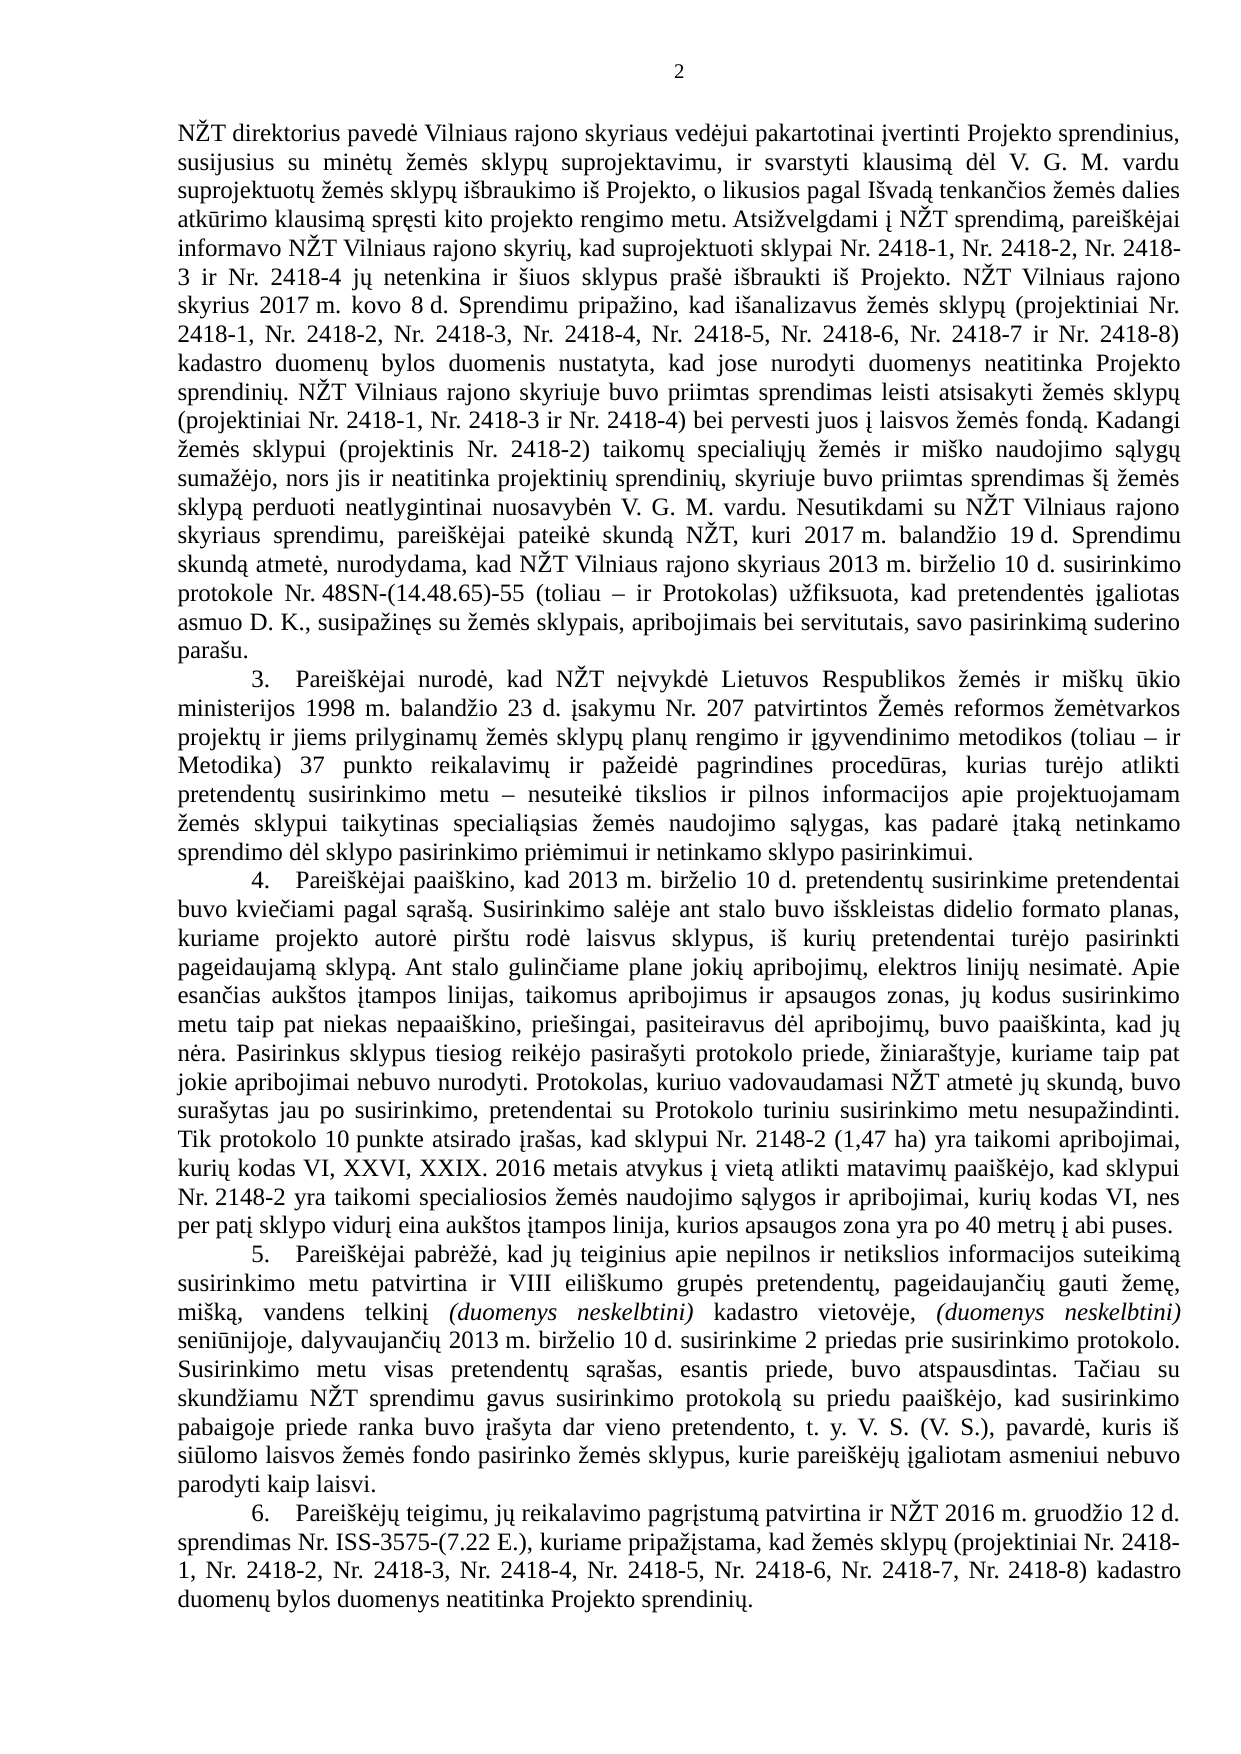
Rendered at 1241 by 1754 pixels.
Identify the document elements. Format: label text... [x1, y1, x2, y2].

text 6. Pareiškėjų teigimu, jų reikalavimo pagrįstumą patvirtina ir NŽT 2016 m. gruodžio 12 d. sprendimas Nr. ISS-3575-(7.22 E.), kuriame pripažįstama, kad žemės sklypų (projektiniai Nr. 2418-1, Nr. 2418-2, Nr. 2418-3, Nr. 2418-4, Nr. 2418-5, Nr. 2418-6, Nr. 2418-7, Nr. 2418-8) kadastro duomenų bylos duomenys neatitinka Projekto sprendinių. [177, 1498, 1181, 1613]
text NŽT direktorius pavedė Vilniaus rajono skyriaus vedėjui pakartotinai įvertinti Projekto sprendinius, susijusius su minėtų žemės sklypų suprojektavimu, ir svarstyti klausimą dėl V. G. M. vardu suprojektuotų žemės sklypų išbraukimo iš Projekto, o likusios pagal Išvadą tenkančios žemės dalies atkūrimo klausimą spręsti kito projekto rengimo metu. Atsižvelgdami į NŽT sprendimą, pareiškėjai informavo NŽT Vilniaus rajono skyrių, kad suprojektuoti sklypai Nr. 2418-1, Nr. 2418-2, Nr. 2418-3 ir Nr. 2418-4 jų netenkina ir šiuos sklypus prašė išbraukti iš Projekto. NŽT Vilniaus rajono skyrius 2017 m. kovo 8 d. Sprendimu pripažino, kad išanalizavus žemės sklypų (projektiniai Nr. 2418-1, Nr. 2418-2, Nr. 2418-3, Nr. 2418-4, Nr. 2418-5, Nr. 2418-6, Nr. 2418-7 ir Nr. 2418-8) kadastro duomenų bylos duomenis nustatyta, kad jose nurodyti duomenys neatitinka Projekto sprendinių. NŽT Vilniaus rajono skyriuje buvo priimtas sprendimas leisti atsisakyti žemės sklypų (projektiniai Nr. 2418-1, Nr. 2418-3 ir Nr. 2418-4) bei pervesti juos į laisvos žemės fondą. Kadangi žemės sklypui (projektinis Nr. 2418-2) taikomų specialiųjų žemės ir miško naudojimo sąlygų sumažėjo, nors jis ir neatitinka projektinių sprendinių, skyriuje buvo priimtas sprendimas šį žemės sklypą perduoti neatlygintinai nuosavybėn V. G. M. vardu. Nesutikdami su NŽT Vilniaus rajono skyriaus sprendimu, pareiškėjai pateikė skundą NŽT, kuri 2017 m. balandžio 19 d. Sprendimu skundą atmetė, nurodydama, kad NŽT Vilniaus rajono skyriaus 2013 m. birželio 10 d. susirinkimo protokole Nr. 48SN-(14.48.65)-55 (toliau – ir Protokolas) užfiksuota, kad pretendentės įgaliotas asmuo D. K., susipažinęs su žemės sklypais, apribojimais bei servitutais, savo pasirinkimą suderino parašu. [177, 118, 1181, 664]
text 4. Pareiškėjai paaiškino, kad 2013 m. birželio 10 d. pretendentų susirinkime pretendentai buvo kviečiami pagal sąrašą. Susirinkimo salėje ant stalo buvo išskleistas didelio formato planas, kuriame projekto autorė pirštu rodė laisvus sklypus, iš kurių pretendentai turėjo pasirinkti pageidaujamą sklypą. Ant stalo gulinčiame plane jokių apribojimų, elektros linijų nesimatė. Apie esančias aukštos įtampos linijas, taikomus apribojimus ir apsaugos zonas, jų kodus susirinkimo metu taip pat niekas nepaaiškino, priešingai, pasiteiravus dėl apribojimų, buvo paaiškinta, kad jų nėra. Pasirinkus sklypus tiesiog reikėjo pasirašyti protokolo priede, žiniaraštyje, kuriame taip pat jokie apribojimai nebuvo nurodyti. Protokolas, kuriuo vadovaudamasi NŽT atmetė jų skundą, buvo surašytas jau po susirinkimo, pretendentai su Protokolo turiniu susirinkimo metu nesupažindinti. Tik protokolo 10 punkte atsirado įrašas, kad sklypui Nr. 2148-2 (1,47 ha) yra taikomi apribojimai, kurių kodas VI, XXVI, XXIX. 2016 metais atvykus į vietą atlikti matavimų paaiškėjo, kad sklypui Nr. 2148-2 yra taikomi specialiosios žemės naudojimo sąlygos ir apribojimai, kurių kodas VI, nes per patį sklypo vidurį eina aukštos įtampos linija, kurios apsaugos zona yra po 40 metrų į abi puses. [177, 866, 1181, 1239]
text 5. Pareiškėjai pabrėžė, kad jų teiginius apie nepilnos ir netikslios informacijos suteikimą susirinkimo metu patvirtina ir VIII eiliškumo grupės pretendentų, pageidaujančių gauti žemę, mišką, vandens telkinį (duomenys neskelbtini) kadastro vietovėje, (duomenys neskelbtini) seniūnijoje, dalyvaujančių 2013 m. birželio 10 d. susirinkime 2 priedas prie susirinkimo protokolo. Susirinkimo metu visas pretendentų sąrašas, esantis priede, buvo atspausdintas. Tačiau su skundžiamu NŽT sprendimu gavus susirinkimo protokolą su priedu paaiškėjo, kad susirinkimo pabaigoje priede ranka buvo įrašyta dar vieno pretendento, t. y. V. S. (V. S.), pavardė, kuris iš siūlomo laisvos žemės fondo pasirinko žemės sklypus, kurie pareiškėjų įgaliotam asmeniui nebuvo parodyti kaip laisvi. [177, 1239, 1181, 1498]
text 3. Pareiškėjai nurodė, kad NŽT neįvykdė Lietuvos Respublikos žemės ir miškų ūkio ministerijos 1998 m. balandžio 23 d. įsakymu Nr. 207 patvirtintos Žemės reformos žemėtvarkos projektų ir jiems prilyginamų žemės sklypų planų rengimo ir įgyvendinimo metodikos (toliau – ir Metodika) 37 punkto reikalavimų ir pažeidė pagrindines procedūras, kurias turėjo atlikti pretendentų susirinkimo metu – nesuteikė tikslios ir pilnos informacijos apie projektuojamam žemės sklypui taikytinas specialiąsias žemės naudojimo sąlygas, kas padarė įtaką netinkamo sprendimo dėl sklypo pasirinkimo priėmimui ir netinkamo sklypo pasirinkimui. [177, 664, 1181, 866]
